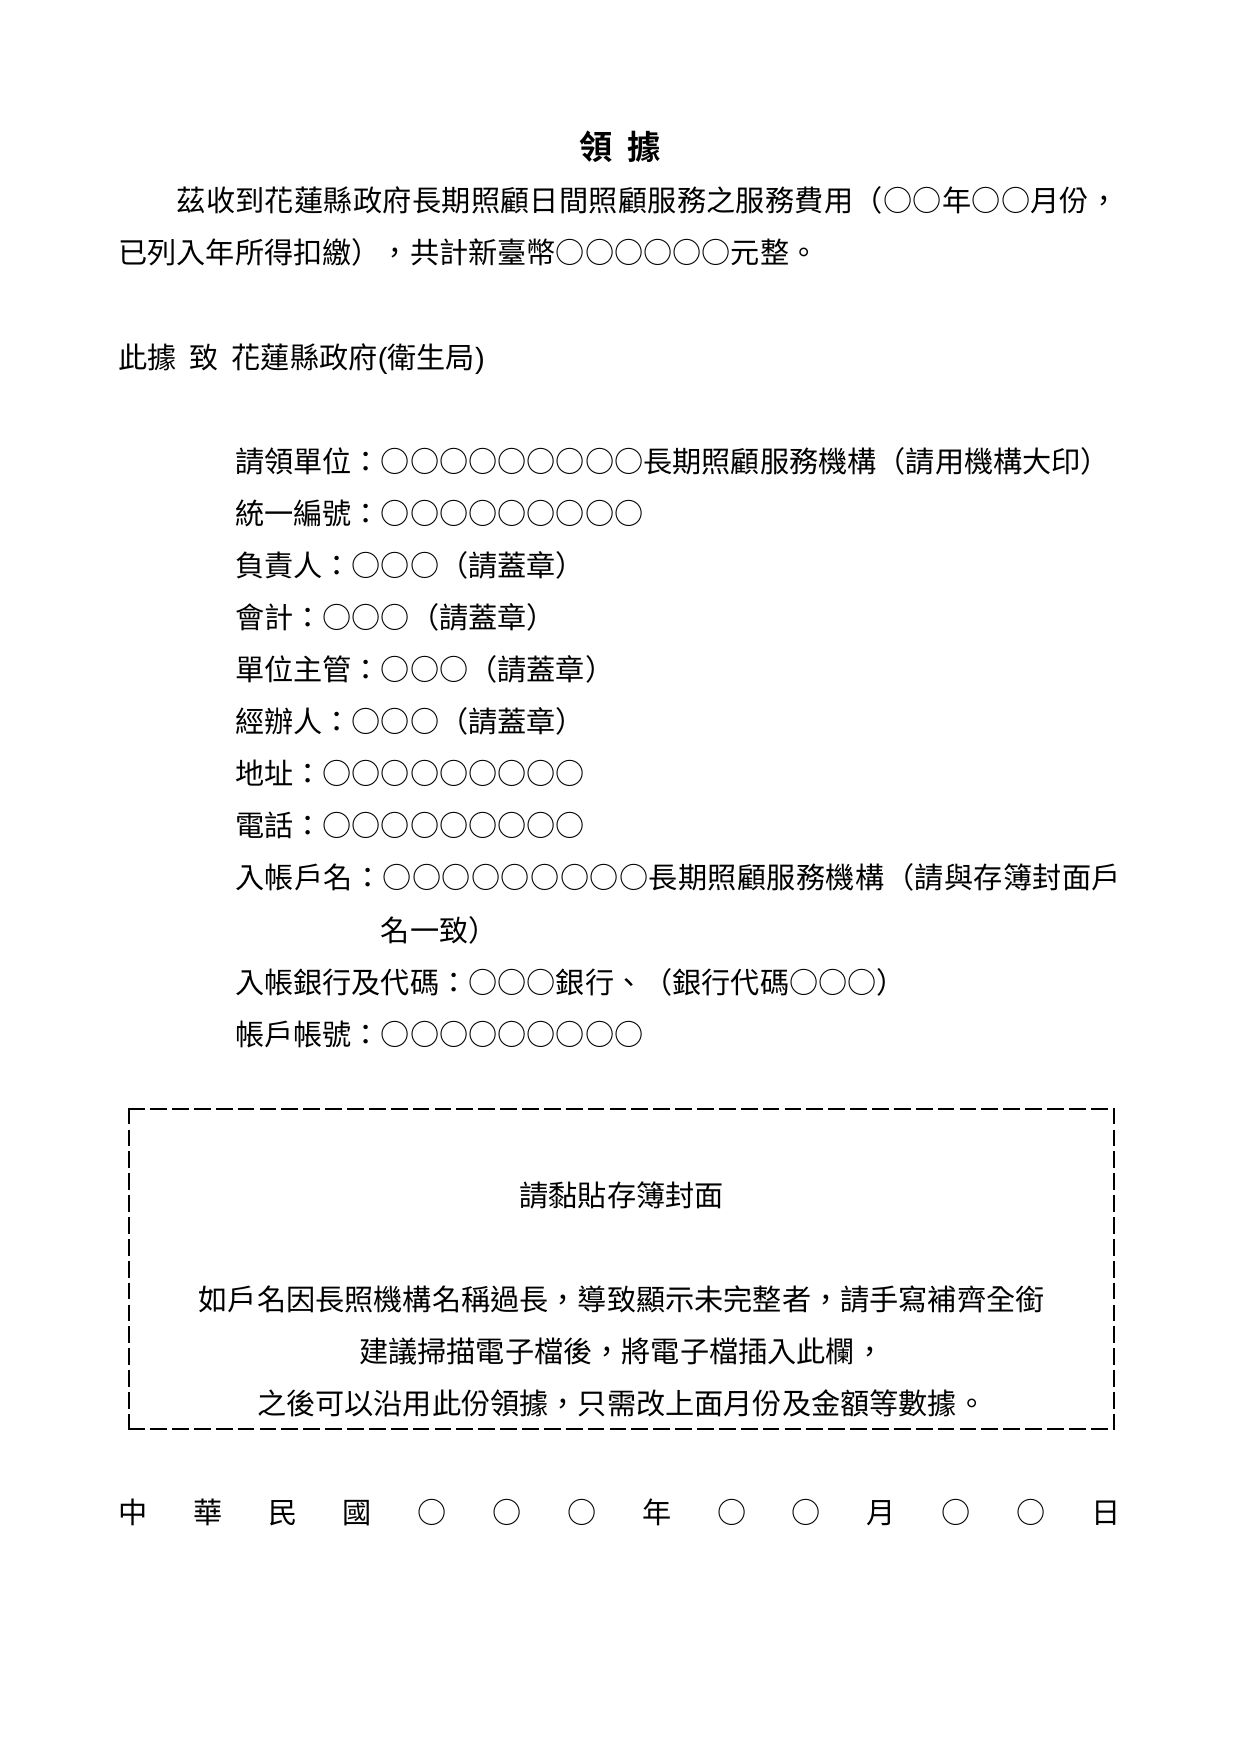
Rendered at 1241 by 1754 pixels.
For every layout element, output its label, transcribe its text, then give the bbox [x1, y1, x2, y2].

text 入帳銀行及代碼：○○○銀行、（銀行代碼○○○） [235, 951, 1122, 1003]
text 領 據 [118, 118, 1122, 170]
text 單位主管：○○○（請蓋章） [235, 639, 1122, 691]
text 經辦人：○○○（請蓋章） [235, 691, 1122, 743]
table_header 請黏貼存簿封面 如戶名因長照機構名稱過長，導致顯示未完整者，請手寫補齊全銜 建議掃描電子檔後，將電子檔插入此欄， 之後可以沿用此份領據，只需改上面月份及金額等數據。 [129, 1108, 1113, 1428]
text 請領單位：○○○○○○○○○長期照顧服務機構（請用機構大印） [235, 431, 1122, 483]
text 統一編號：○○○○○○○○○ [235, 483, 1122, 535]
text 帳戶帳號：○○○○○○○○○ [235, 1003, 1122, 1056]
text 會計：○○○（請蓋章） [235, 587, 1122, 639]
text 電話：○○○○○○○○○ [235, 795, 1122, 847]
text 中華民國○○○年○○月○○日 [118, 1482, 1122, 1534]
text 負責人：○○○（請蓋章） [235, 535, 1122, 587]
text 地址：○○○○○○○○○ [235, 743, 1122, 795]
text 入帳戶名：○○○○○○○○○長期照顧服務機構（請與存簿封面戶名一致） [235, 847, 1122, 951]
text 此據 致 花蓮縣政府(衛生局) [118, 326, 1122, 378]
text 茲收到花蓮縣政府長期照顧日間照顧服務之服務費用（○○年○○月份，已列入年所得扣繳），共計新臺幣○○○○○○元整。 [118, 170, 1122, 274]
